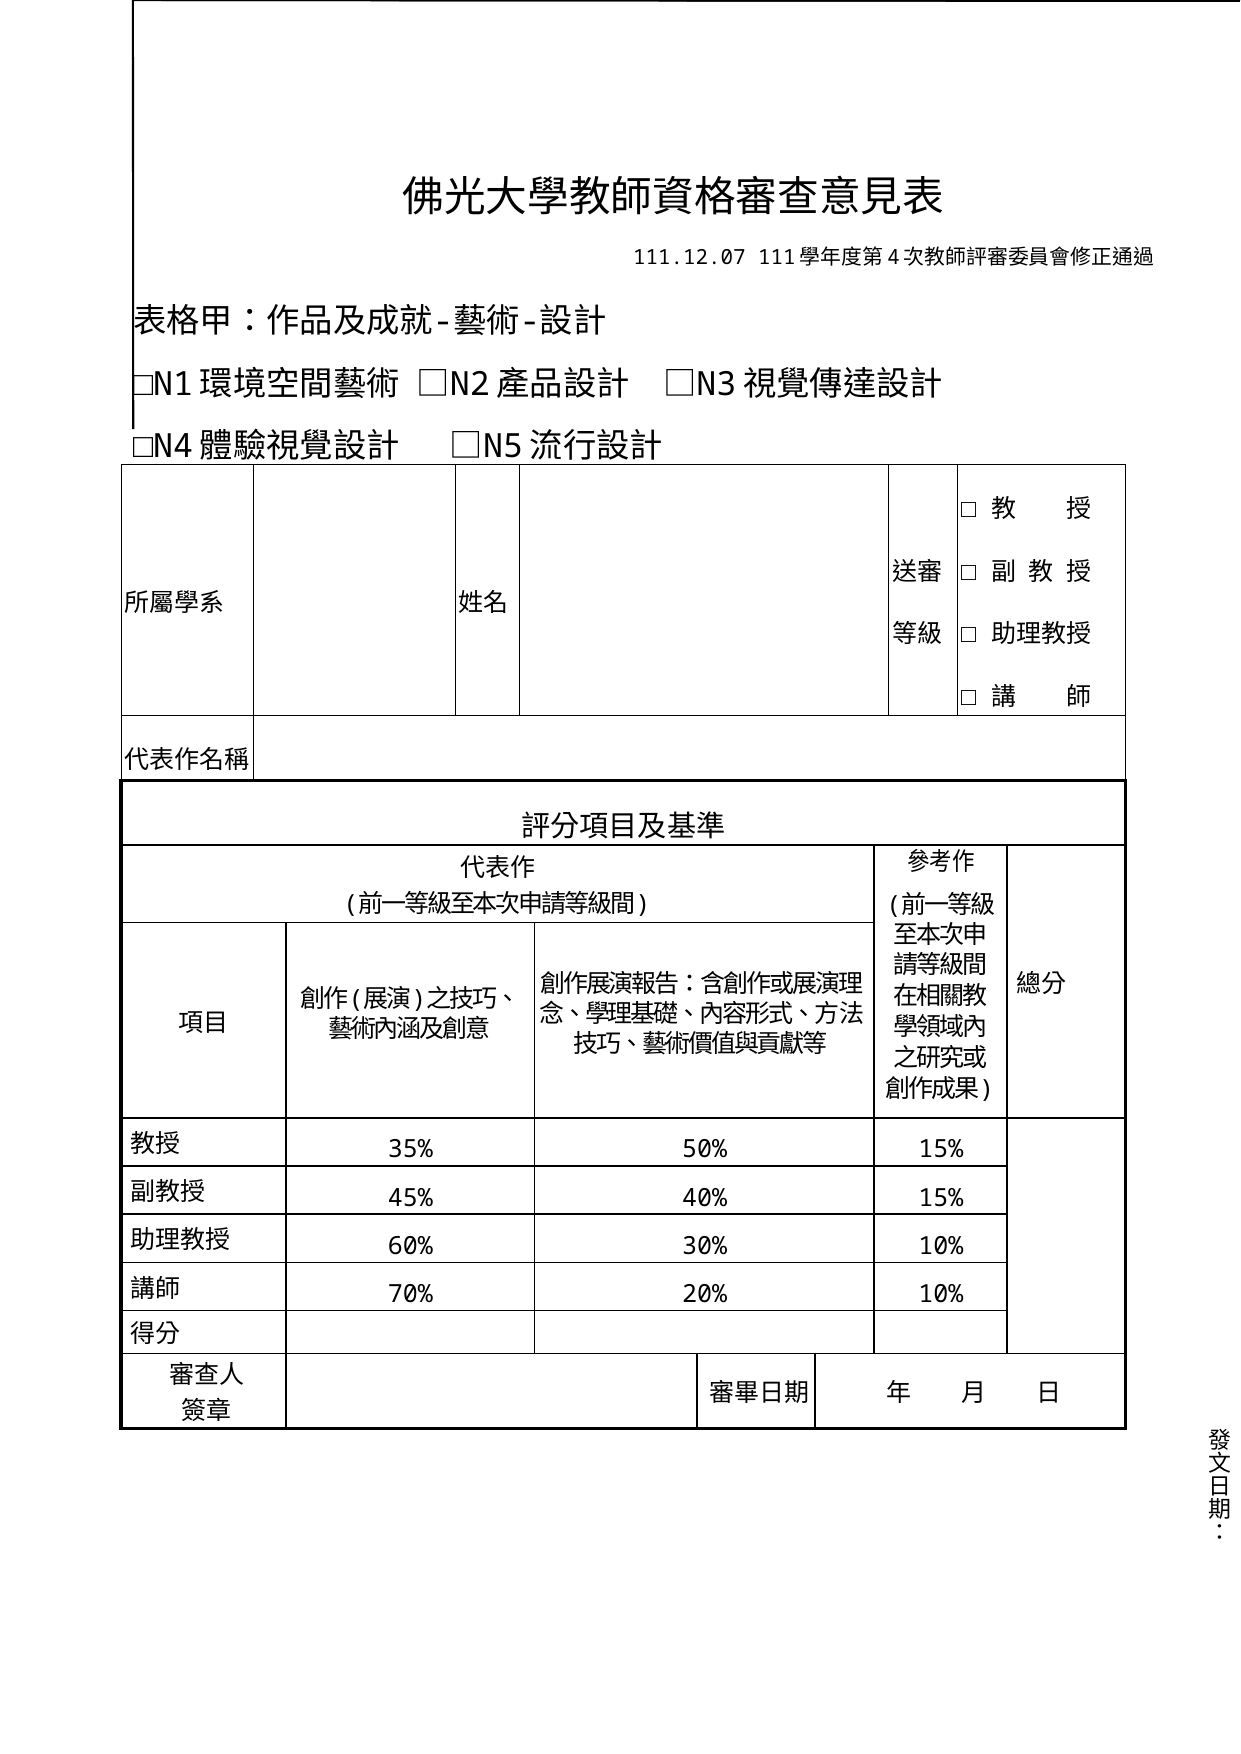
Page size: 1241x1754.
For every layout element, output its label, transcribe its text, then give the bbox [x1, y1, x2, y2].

table_cell 70% [287, 1263, 534, 1309]
table_cell 50% [535, 1119, 873, 1165]
table_cell 60% [287, 1215, 534, 1261]
table_header [254, 465, 455, 715]
table_cell [287, 1311, 534, 1352]
table_cell 審查人 簽章 [123, 1354, 285, 1427]
table_cell [1008, 1119, 1124, 1352]
table_header 送審 等級 [889, 465, 957, 715]
table_cell 30% [535, 1215, 873, 1261]
table_cell 創作(展演)之技巧、藝術內涵及創意 [287, 923, 534, 1117]
table_header □ 教 授 □ 副 教 授 □ 助理教授 □ 講 師 [958, 465, 1125, 715]
table_cell [875, 1311, 1006, 1352]
text 111.12.07 111學年度第4次教師評審委員會修正通過 [633, 214, 1213, 276]
table_cell 15% [875, 1119, 1006, 1165]
table_cell 15% [875, 1167, 1006, 1213]
table_cell 教授 [123, 1119, 285, 1165]
table_header 姓名 [456, 465, 519, 715]
table_cell [254, 716, 1125, 778]
table_cell 總分 [1008, 846, 1124, 1117]
table_cell 評分項目及基準 [123, 782, 1124, 844]
table_cell 40% [535, 1167, 873, 1213]
text 表格甲：作品及成就-藝術-設計 [135, 276, 1122, 339]
table_cell [287, 1354, 696, 1427]
table_cell 20% [535, 1263, 873, 1309]
table_cell 代表作名稱 [122, 716, 253, 778]
table_header 所屬學系 [122, 465, 253, 715]
table_header [520, 465, 888, 715]
table_cell 45% [287, 1167, 534, 1213]
table_cell 年 月 日 [816, 1354, 1124, 1427]
table_cell [535, 1311, 873, 1352]
table_cell 審畢日期 [698, 1354, 814, 1427]
table_cell 35% [287, 1119, 534, 1165]
table_cell 助理教授 [123, 1215, 285, 1261]
text □N1環境空間藝術 □N2產品設計 □N3視覺傳達設計 [135, 339, 1122, 401]
table_cell 創作展演報告：含創作或展演理念、學理基礎、內容形式、方法技巧、藝術價值與貢獻等 [535, 923, 873, 1117]
table_cell 講師 [123, 1263, 285, 1309]
table_cell 得分 [123, 1311, 285, 1352]
table_cell 副教授 [123, 1167, 285, 1213]
text 佛光大學教師資格審查意見表 [135, 151, 1213, 214]
table_cell 10% [875, 1263, 1006, 1309]
table_cell 項目 [123, 923, 285, 1117]
table_cell 參考作 (前一等級至本次申請等級間在相關教學領域內之研究或創作成果) [875, 846, 1006, 1117]
table_cell 審查人 簽章 [1187, 1413, 1240, 1597]
table_cell 代表作 (前一等級至本次申請等級間) [123, 846, 873, 922]
text □N4體驗視覺設計 □N5流行設計 [133, 401, 1122, 464]
table_cell 10% [875, 1215, 1006, 1261]
